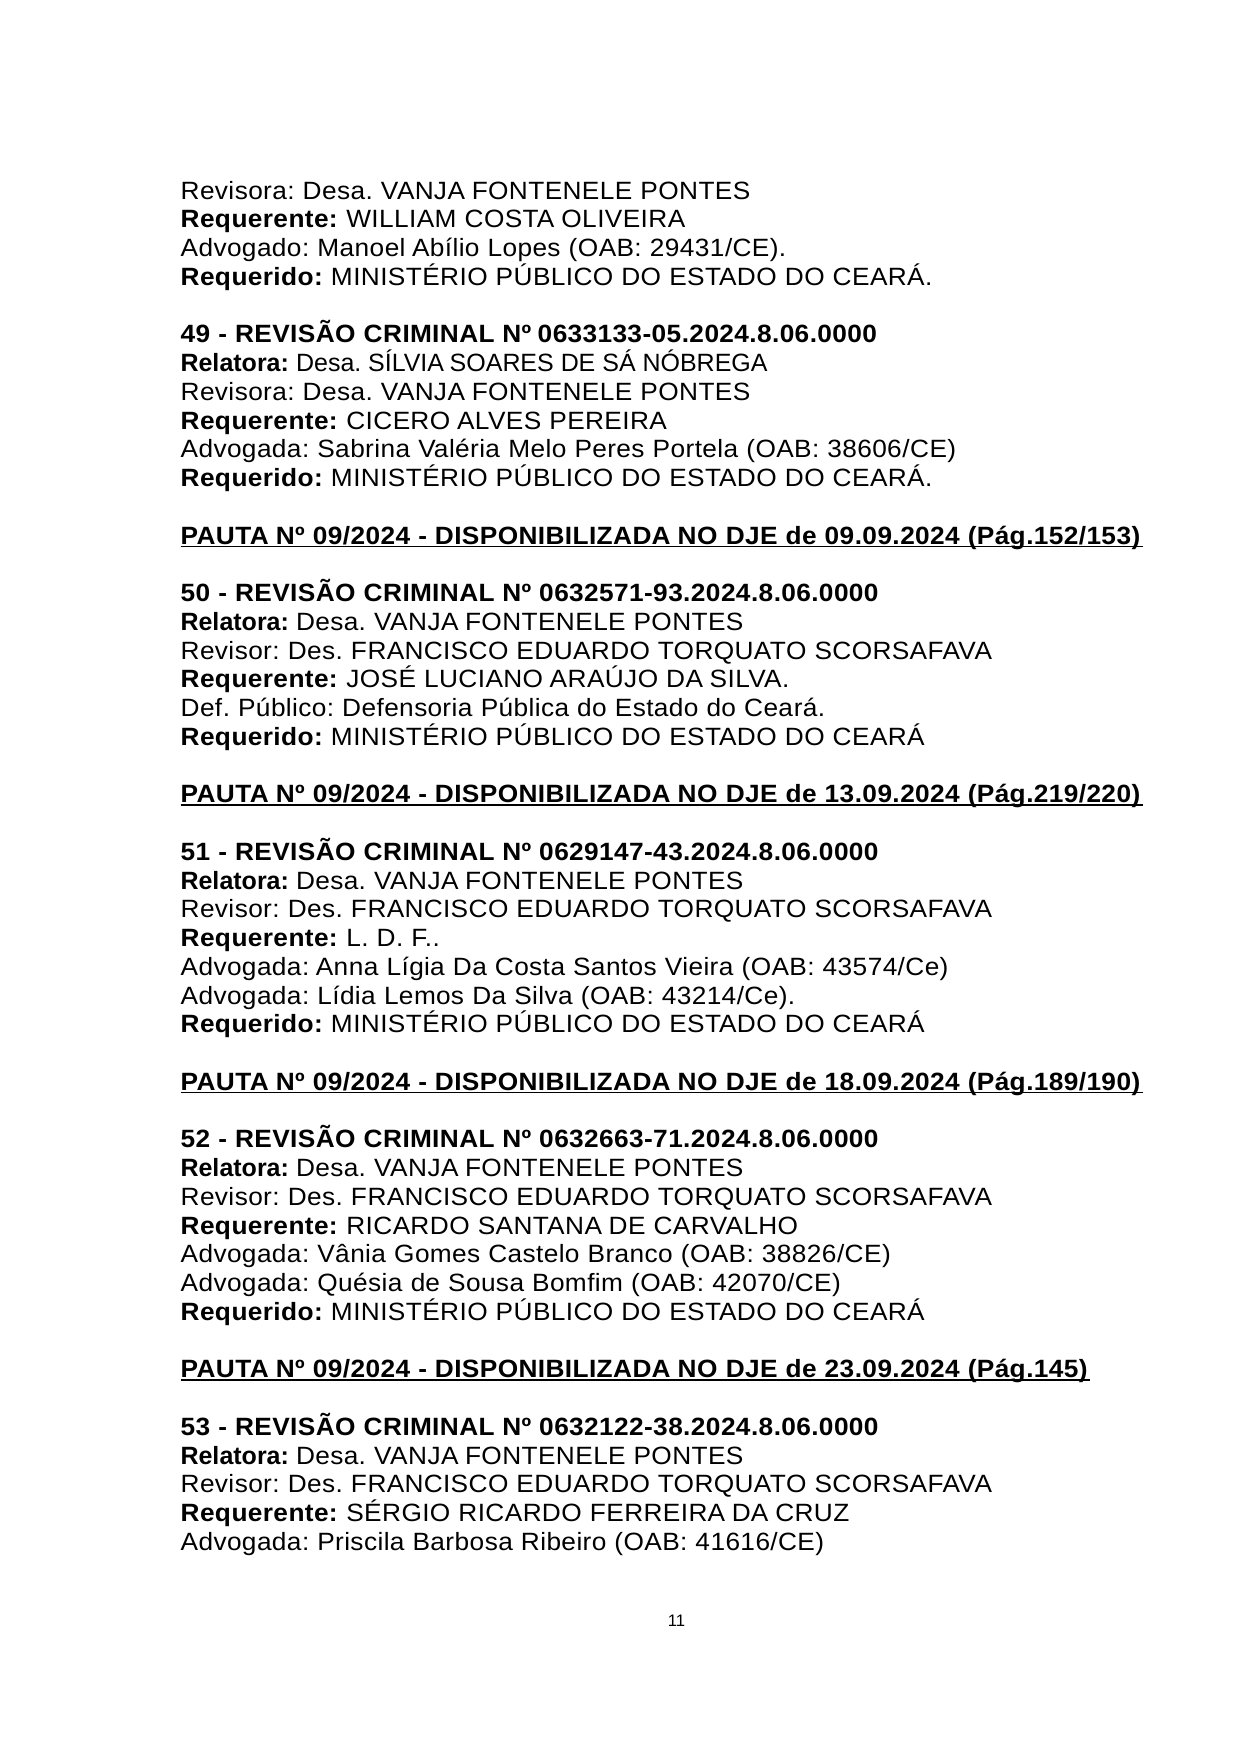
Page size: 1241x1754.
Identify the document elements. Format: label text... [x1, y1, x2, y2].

text Requerente: RICARDO SANTANA DE CARVALHO [180, 1211, 1172, 1239]
text Revisora: Desa. VANJA FONTENELE PONTES [180, 377, 1172, 406]
text Requerente: L. D. F.. [180, 923, 1172, 952]
text Requerido: MINISTÉRIO PÚBLICO DO ESTADO DO CEARÁ [180, 722, 1172, 751]
text Requerido: MINISTÉRIO PÚBLICO DO ESTADO DO CEARÁ. [180, 463, 1172, 492]
text Advogada: Lídia Lemos Da Silva (OAB: 43214/Ce). [180, 981, 1172, 1009]
text Advogada: Priscila Barbosa Ribeiro (OAB: 41616/CE) [180, 1527, 1172, 1556]
text Advogada: Vânia Gomes Castelo Branco (OAB: 38826/CE) [180, 1239, 1172, 1268]
text 50 - REVISÃO CRIMINAL Nº 0632571-93.2024.8.06.0000 [180, 578, 1172, 607]
text 49 - REVISÃO CRIMINAL Nº 0633133-05.2024.8.06.0000 [180, 319, 1172, 348]
text Def. Público: Defensoria Pública do Estado do Ceará. [180, 693, 1172, 722]
text Advogada: Anna Lígia Da Costa Santos Vieira (OAB: 43574/Ce) [180, 952, 1172, 981]
text PAUTA Nº 09/2024 - DISPONIBILIZADA NO DJE de 23.09.2024 (Pág.145) [180, 1354, 1172, 1383]
text Advogada: Sabrina Valéria Melo Peres Portela (OAB: 38606/CE) [180, 434, 1172, 463]
text PAUTA Nº 09/2024 - DISPONIBILIZADA NO DJE de 13.09.2024 (Pág.219/220) [180, 779, 1172, 808]
text Relatora: Desa. VANJA FONTENELE PONTES [180, 607, 1172, 636]
text Revisor: Des. FRANCISCO EDUARDO TORQUATO SCORSAFAVA [180, 636, 1172, 664]
text Requerido: MINISTÉRIO PÚBLICO DO ESTADO DO CEARÁ. [180, 262, 1172, 291]
text Relatora: Desa. VANJA FONTENELE PONTES [180, 866, 1172, 894]
text Advogado: Manoel Abílio Lopes (OAB: 29431/CE). [180, 233, 1172, 262]
text Revisor: Des. FRANCISCO EDUARDO TORQUATO SCORSAFAVA [180, 1182, 1172, 1211]
text PAUTA Nº 09/2024 - DISPONIBILIZADA NO DJE de 18.09.2024 (Pág.189/190) [180, 1067, 1172, 1096]
text Revisor: Des. FRANCISCO EDUARDO TORQUATO SCORSAFAVA [180, 1469, 1172, 1498]
text Requerido: MINISTÉRIO PÚBLICO DO ESTADO DO CEARÁ [180, 1009, 1172, 1038]
text Revisor: Des. FRANCISCO EDUARDO TORQUATO SCORSAFAVA [180, 894, 1172, 923]
text Revisora: Desa. VANJA FONTENELE PONTES [180, 176, 1172, 204]
text Relatora: Desa. VANJA FONTENELE PONTES [180, 1441, 1172, 1469]
text 53 - REVISÃO CRIMINAL Nº 0632122-38.2024.8.06.0000 [180, 1412, 1172, 1441]
text Requerente: CICERO ALVES PEREIRA [180, 406, 1172, 434]
text Relatora: Desa. VANJA FONTENELE PONTES [180, 1153, 1172, 1182]
text Requerido: MINISTÉRIO PÚBLICO DO ESTADO DO CEARÁ [180, 1297, 1172, 1326]
text Advogada: Quésia de Sousa Bomfim (OAB: 42070/CE) [180, 1268, 1172, 1297]
text PAUTA Nº 09/2024 - DISPONIBILIZADA NO DJE de 09.09.2024 (Pág.152/153) [180, 521, 1172, 549]
text 52 - REVISÃO CRIMINAL Nº 0632663-71.2024.8.06.0000 [180, 1124, 1172, 1153]
text 51 - REVISÃO CRIMINAL Nº 0629147-43.2024.8.06.0000 [180, 837, 1172, 866]
text Requerente: JOSÉ LUCIANO ARAÚJO DA SILVA. [180, 664, 1172, 693]
text Relatora: Desa. SÍLVIA SOARES DE SÁ NÓBREGA [180, 348, 1172, 377]
text Requerente: SÉRGIO RICARDO FERREIRA DA CRUZ [180, 1498, 1172, 1527]
text Requerente: WILLIAM COSTA OLIVEIRA [180, 204, 1172, 233]
